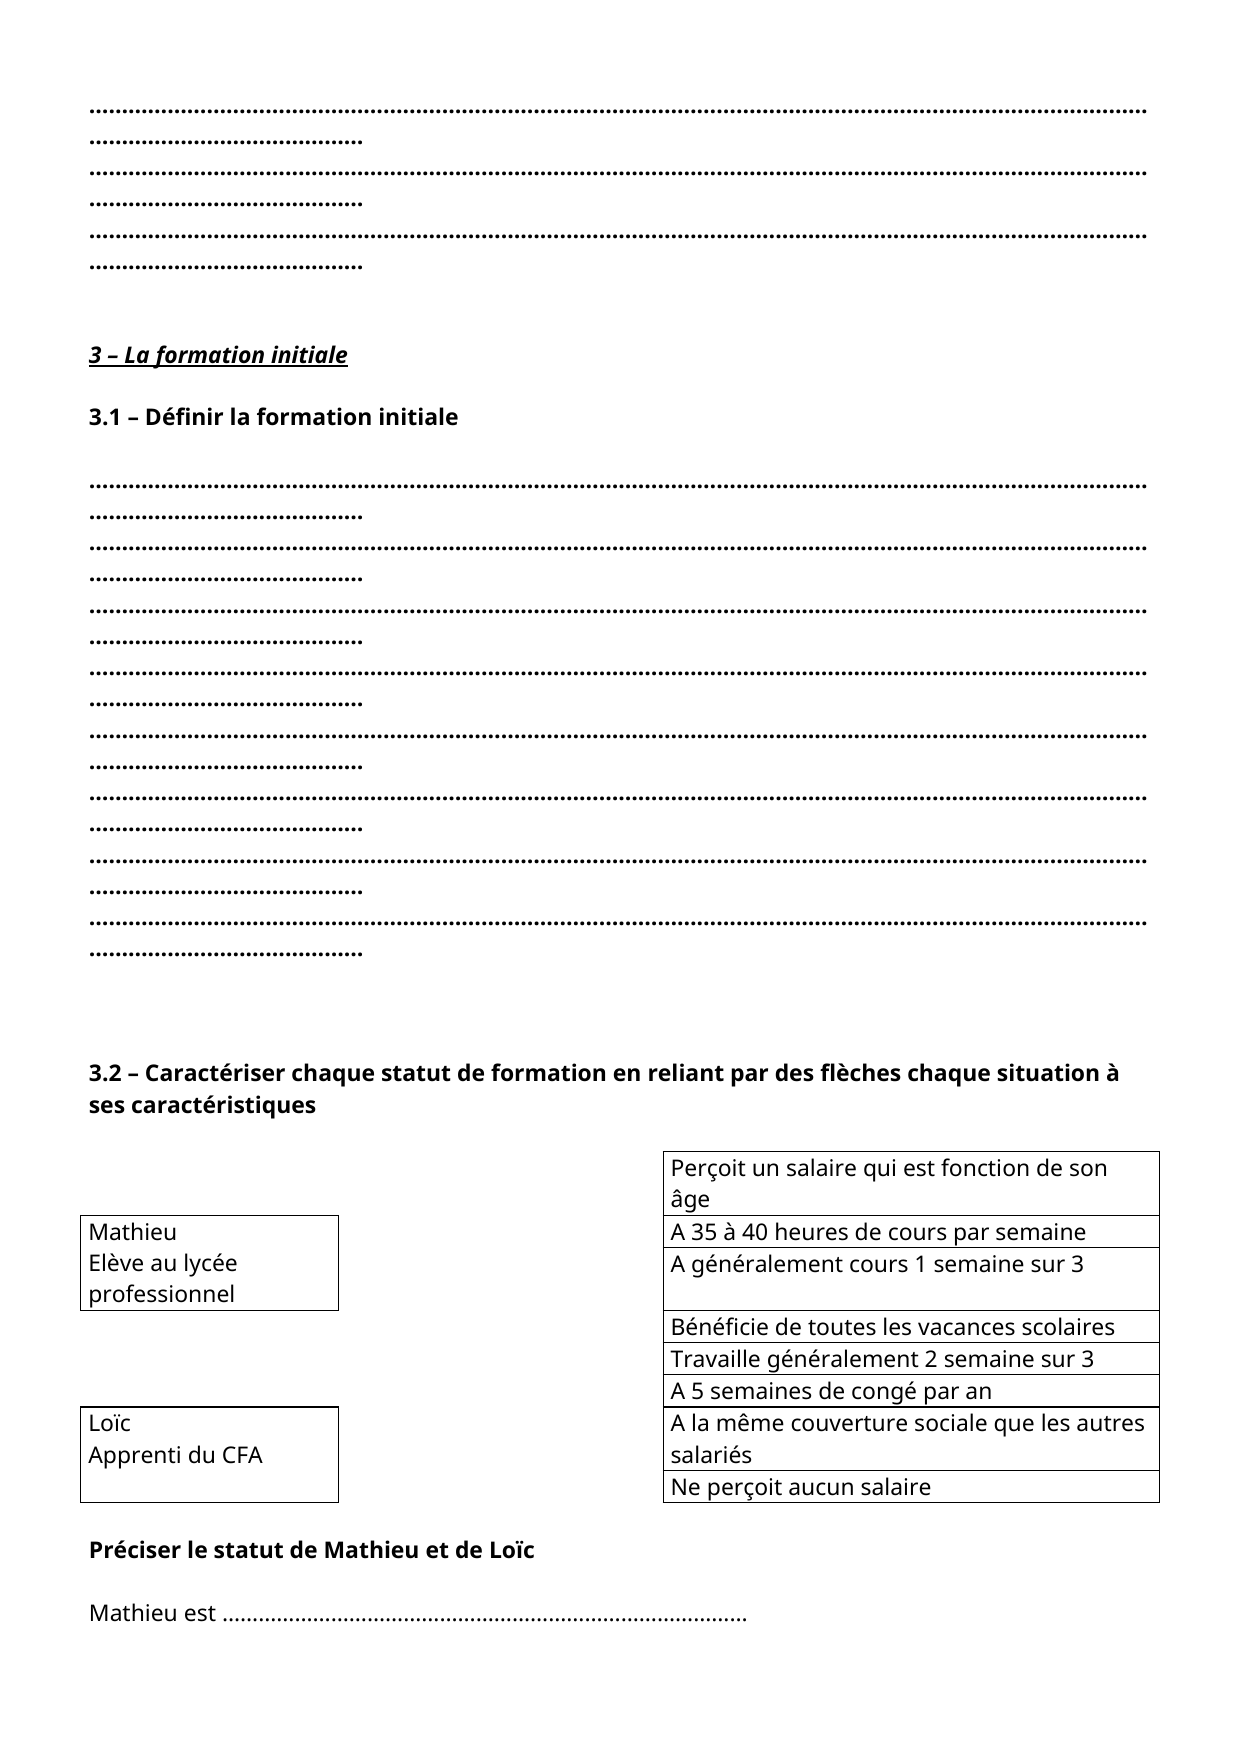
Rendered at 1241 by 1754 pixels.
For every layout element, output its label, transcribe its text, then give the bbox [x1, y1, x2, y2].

text 3.1 – Définir la formation initiale [89, 401, 1151, 432]
text Mathieu est …………………………………………………………………………… [89, 1597, 1151, 1628]
table_cell [338, 1374, 663, 1406]
table_header [338, 1310, 663, 1342]
text …………………………………………………………………………………………………………………………………………………………………………………… [89, 464, 1151, 526]
table_cell Ne perçoit aucun salaire [664, 1471, 1159, 1502]
text …………………………………………………………………………………………………………………………………………………………………………………… [89, 526, 1151, 589]
text …………………………………………………………………………………………………………………………………………………………………………………… [89, 839, 1151, 901]
table_cell [338, 1342, 663, 1374]
table_cell A 5 semaines de congé par an [664, 1375, 1159, 1406]
table_cell [339, 1247, 663, 1309]
text …………………………………………………………………………………………………………………………………………………………………………………… [89, 651, 1151, 714]
table_cell A généralement cours 1 semaine sur 3 [664, 1248, 1159, 1309]
text …………………………………………………………………………………………………………………………………………………………………………………… [89, 776, 1151, 839]
table_header Bénéficie de toutes les vacances scolaires [664, 1311, 1159, 1342]
text …………………………………………………………………………………………………………………………………………………………………………………… [89, 589, 1151, 651]
table_cell Loïc Apprenti du CFA [81, 1408, 338, 1502]
table_header [338, 1151, 663, 1215]
table_header Perçoit un salaire qui est fonction de son âge [664, 1152, 1159, 1215]
table_header [339, 1215, 663, 1247]
text 3.2 – Caractériser chaque statut de formation en reliant par des flèches chaque situation à ses caractéristiques [89, 1057, 1151, 1120]
text …………………………………………………………………………………………………………………………………………………………………………………… [89, 901, 1151, 964]
text …………………………………………………………………………………………………………………………………………………………………………………… [89, 214, 1151, 276]
table_cell Mathieu Elève au lycée professionnel [81, 1216, 338, 1309]
table_cell [81, 1374, 338, 1406]
text 3 – La formation initiale [89, 339, 1151, 370]
text …………………………………………………………………………………………………………………………………………………………………………………… [89, 151, 1151, 214]
table_header A 35 à 40 heures de cours par semaine [664, 1216, 1159, 1247]
text …………………………………………………………………………………………………………………………………………………………………………………… [89, 714, 1151, 776]
table_cell [81, 1311, 338, 1374]
table_header [339, 1406, 663, 1470]
table_header A la même couverture sociale que les autres salariés [664, 1408, 1159, 1470]
table_header [81, 1151, 338, 1215]
text …………………………………………………………………………………………………………………………………………………………………………………… [89, 89, 1151, 151]
table_cell Travaille généralement 2 semaine sur 3 [664, 1343, 1159, 1374]
table_cell [339, 1470, 663, 1502]
text Préciser le statut de Mathieu et de Loïc [89, 1534, 1151, 1566]
